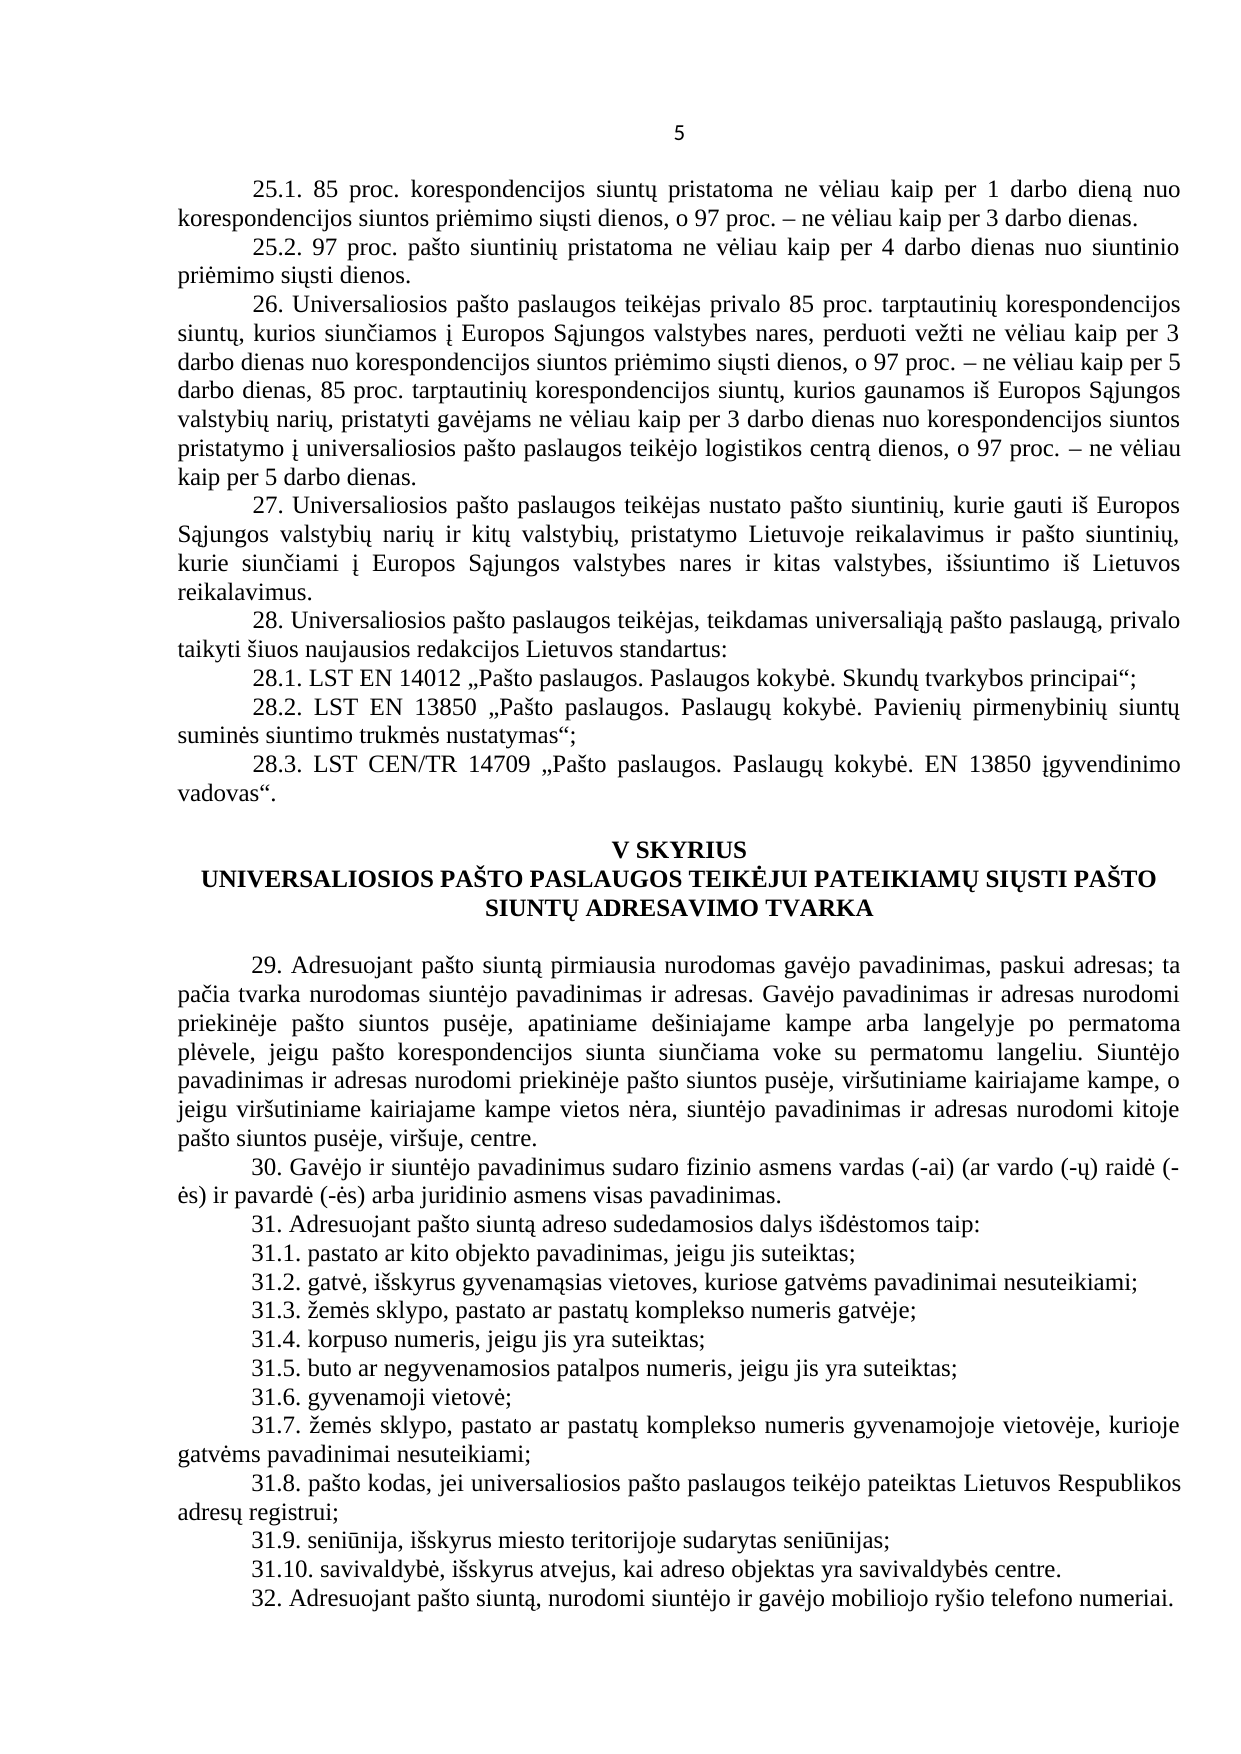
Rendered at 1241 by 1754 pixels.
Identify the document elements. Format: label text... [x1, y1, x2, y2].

text 27. Universaliosios pašto paslaugos teikėjas nustato pašto siuntinių, kurie gauti iš Europos Sąjungos valstybių narių ir kitų valstybių, pristatymo Lietuvoje reikalavimus ir pašto siuntinių, kurie siunčiami į Europos Sąjungos valstybes nares ir kitas valstybes, išsiuntimo iš Lietuvos reikalavimus. [177, 490, 1181, 605]
text 31.3. žemės sklypo, pastato ar pastatų komplekso numeris gatvėje; [177, 1295, 1181, 1324]
text 31. Adresuojant pašto siuntą adreso sudedamosios dalys išdėstomos taip: [177, 1209, 1181, 1238]
text 30. Gavėjo ir siuntėjo pavadinimus sudaro fizinio asmens vardas (-ai) (ar vardo (-ų) raidė (-ės) ir pavardė (-ės) arba juridinio asmens visas pavadinimas. [177, 1152, 1181, 1209]
text 31.2. gatvė, išskyrus gyvenamąsias vietoves, kuriose gatvėms pavadinimai nesuteikiami; [177, 1267, 1181, 1295]
text 28.2. LST EN 13850 „Pašto paslaugos. Paslaugų kokybė. Pavienių pirmenybinių siuntų suminės siuntimo trukmės nustatymas“; [177, 692, 1181, 749]
text 29. Adresuojant pašto siuntą pirmiausia nurodomas gavėjo pavadinimas, paskui adresas; ta pačia tvarka nurodomas siuntėjo pavadinimas ir adresas. Gavėjo pavadinimas ir adresas nurodomi priekinėje pašto siuntos pusėje, apatiniame dešiniajame kampe arba langelyje po permatoma plėvele, jeigu pašto korespondencijos siunta siunčiama voke su permatomu langeliu. Siuntėjo pavadinimas ir adresas nurodomi priekinėje pašto siuntos pusėje, viršutiniame kairiajame kampe, o jeigu viršutiniame kairiajame kampe vietos nėra, siuntėjo pavadinimas ir adresas nurodomi kitoje pašto siuntos pusėje, viršuje, centre. [177, 950, 1181, 1152]
text UNIVERSALIOSIOS PAŠTO PASLAUGOS TEIKĖJUI PATEIKIAMŲ SIŲSTI PAŠTO SIUNTŲ ADRESAVIMO TVARKA [177, 864, 1181, 922]
text 31.9. seniūnija, išskyrus miesto teritorijoje sudarytas seniūnijas; [177, 1525, 1181, 1554]
text 28.1. LST EN 14012 „Pašto paslaugos. Paslaugos kokybė. Skundų tvarkybos principai“; [177, 663, 1181, 692]
text 25.1. 85 proc. korespondencijos siuntų pristatoma ne vėliau kaip per 1 darbo dieną nuo korespondencijos siuntos priėmimo siųsti dienos, o 97 proc. – ne vėliau kaip per 3 darbo dienas. [177, 174, 1181, 232]
text 25.2. 97 proc. pašto siuntinių pristatoma ne vėliau kaip per 4 darbo dienas nuo siuntinio priėmimo siųsti dienos. [177, 232, 1181, 289]
text 31.6. gyvenamoji vietovė; [177, 1382, 1181, 1410]
text 31.7. žemės sklypo, pastato ar pastatų komplekso numeris gyvenamojoje vietovėje, kurioje gatvėms pavadinimai nesuteikiami; [177, 1410, 1181, 1468]
text 26. Universaliosios pašto paslaugos teikėjas privalo 85 proc. tarptautinių korespondencijos siuntų, kurios siunčiamos į Europos Sąjungos valstybes nares, perduoti vežti ne vėliau kaip per 3 darbo dienas nuo korespondencijos siuntos priėmimo siųsti dienos, o 97 proc. – ne vėliau kaip per 5 darbo dienas, 85 proc. tarptautinių korespondencijos siuntų, kurios gaunamos iš Europos Sąjungos valstybių narių, pristatyti gavėjams ne vėliau kaip per 3 darbo dienas nuo korespondencijos siuntos pristatymo į universaliosios pašto paslaugos teikėjo logistikos centrą dienos, o 97 proc. – ne vėliau kaip per 5 darbo dienas. [177, 289, 1181, 490]
text 31.4. korpuso numeris, jeigu jis yra suteiktas; [177, 1324, 1181, 1353]
text 31.5. buto ar negyvenamosios patalpos numeris, jeigu jis yra suteiktas; [177, 1353, 1181, 1382]
text 31.1. pastato ar kito objekto pavadinimas, jeigu jis suteiktas; [177, 1238, 1181, 1267]
text 32. Adresuojant pašto siuntą, nurodomi siuntėjo ir gavėjo mobiliojo ryšio telefono numeriai. [177, 1583, 1181, 1612]
text 28. Universaliosios pašto paslaugos teikėjas, teikdamas universaliąją pašto paslaugą, privalo taikyti šiuos naujausios redakcijos Lietuvos standartus: [177, 605, 1181, 663]
text 28.3. LST CEN/TR 14709 „Pašto paslaugos. Paslaugų kokybė. EN 13850 įgyvendinimo vadovas“. [177, 749, 1181, 807]
text 31.8. pašto kodas, jei universaliosios pašto paslaugos teikėjo pateiktas Lietuvos Respublikos adresų registrui; [177, 1468, 1181, 1525]
text V SKYRIUS [177, 835, 1181, 864]
text 31.10. savivaldybė, išskyrus atvejus, kai adreso objektas yra savivaldybės centre. [177, 1554, 1181, 1583]
